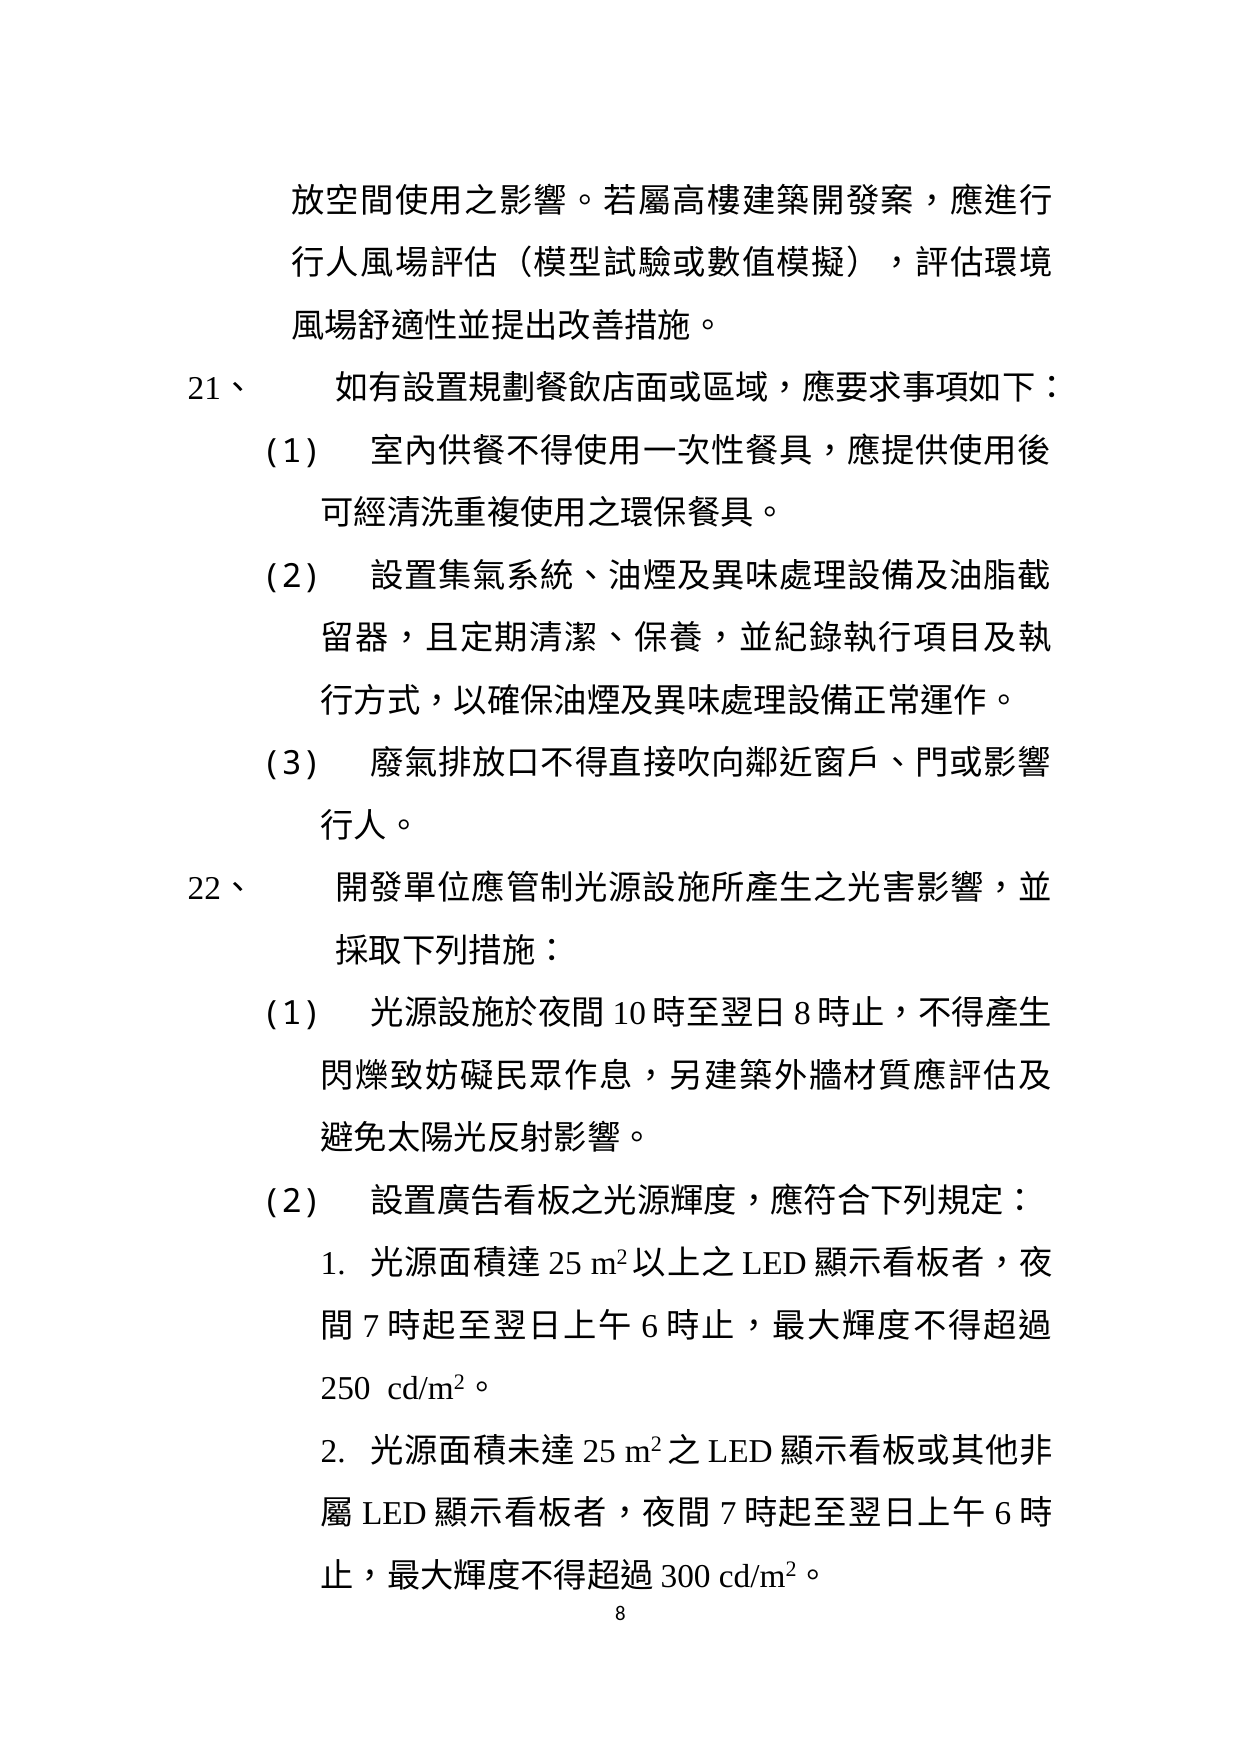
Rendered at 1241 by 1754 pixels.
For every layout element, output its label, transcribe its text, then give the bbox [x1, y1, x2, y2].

list 開發單位應管制光源設施所產生之光害影響，並採取下列措施： [187, 844, 1053, 969]
list 室內供餐不得使用一次性餐具，應提供使用後可經清洗重複使用之環保餐具。 [261, 406, 1053, 531]
list 光源面積未達25 m2之LED顯示看板或其他非屬LED顯示看板者，夜間7時起至翌日上午6時止，最大輝度不得超過300 cd/m2。 [320, 1406, 1053, 1594]
list 設置廣告看板之光源輝度，應符合下列規定： [261, 1156, 1053, 1219]
list 光源面積達25 m2以上之LED顯示看板者，夜間7時起至翌日上午6時止，最大輝度不得超過250 cd/m2。 [320, 1219, 1053, 1406]
list 如有設置規劃餐飲店面或區域，應要求事項如下： [187, 344, 1053, 406]
list 光源設施於夜間10時至翌日8時止，不得產生閃爍致妨礙民眾作息，另建築外牆材質應評估及避免太陽光反射影響。 [261, 969, 1053, 1156]
list 放空間使用之影響。若屬高樓建築開發案，應進行行人風場評估（模型試驗或數值模擬），評估環境風場舒適性並提出改善措施。 [187, 156, 1053, 344]
list 廢氣排放口不得直接吹向鄰近窗戶、門或影響行人。 [261, 719, 1053, 844]
list 設置集氣系統、油煙及異味處理設備及油脂截留器，且定期清潔、保養，並紀錄執行項目及執行方式，以確保油煙及異味處理設備正常運作。 [261, 531, 1053, 719]
